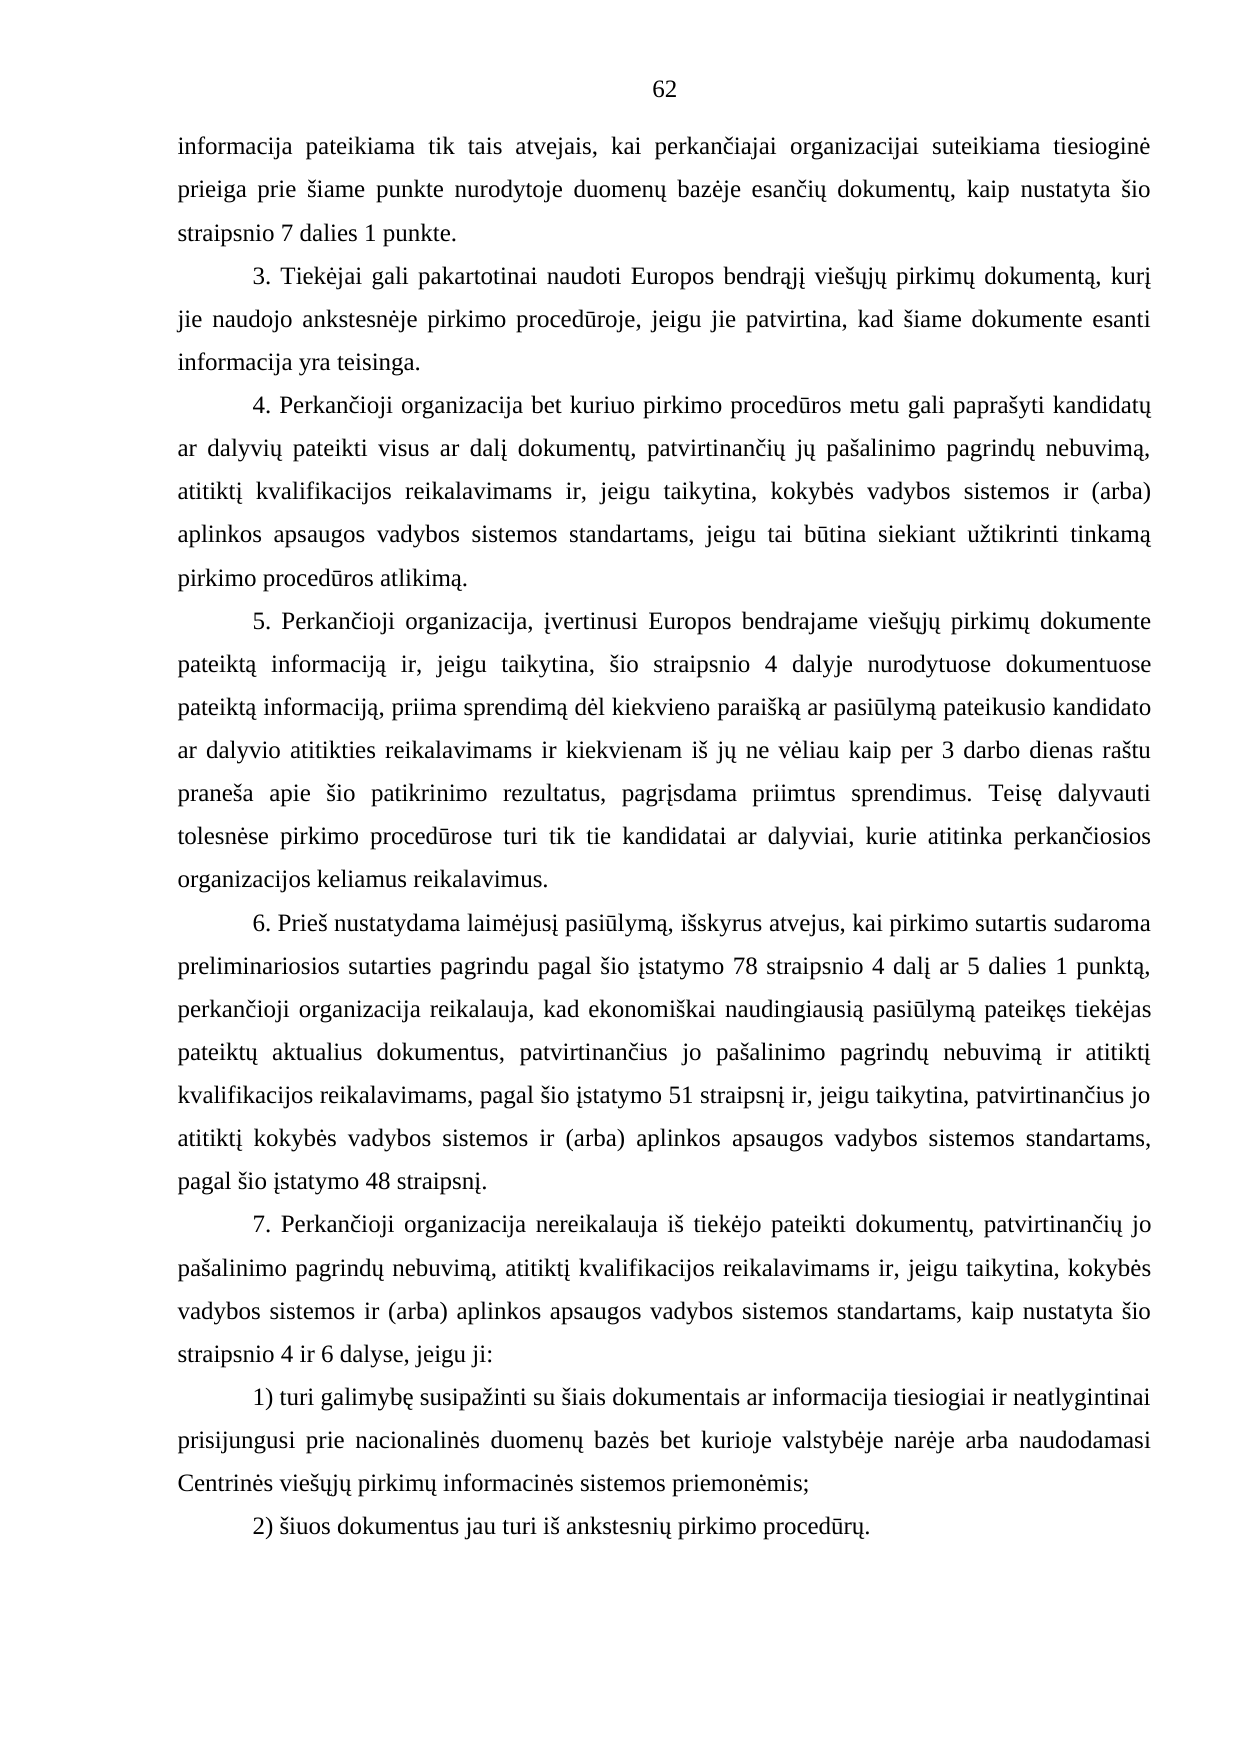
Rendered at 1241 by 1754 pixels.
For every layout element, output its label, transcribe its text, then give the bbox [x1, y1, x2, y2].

text 7. Perkančioji organizacija nereikalauja iš tiekėjo pateikti dokumentų, patvirtinančių jo pašalinimo pagrindų nebuvimą, atitiktį kvalifikacijos reikalavimams ir, jeigu taikytina, kokybės vadybos sistemos ir (arba) aplinkos apsaugos vadybos sistemos standartams, kaip nustatyta šio straipsnio 4 ir 6 dalyse, jeigu ji: [177, 1209, 1152, 1368]
text 3. Tiekėjai gali pakartotinai naudoti Europos bendrąjį viešųjų pirkimų dokumentą, kurį jie naudojo ankstesnėje pirkimo procedūroje, jeigu jie patvirtina, kad šiame dokumente esanti informacija yra teisinga. [177, 261, 1152, 376]
text 5. Perkančioji organizacija, įvertinusi Europos bendrajame viešųjų pirkimų dokumente pateiktą informaciją ir, jeigu taikytina, šio straipsnio 4 dalyje nurodytuose dokumentuose pateiktą informaciją, priima sprendimą dėl kiekvieno paraišką ar pasiūlymą pateikusio kandidato ar dalyvio atitikties reikalavimams ir kiekvienam iš jų ne vėliau kaip per 3 darbo dienas raštu praneša apie šio patikrinimo rezultatus, pagrįsdama priimtus sprendimus. Teisę dalyvauti tolesnėse pirkimo procedūrose turi tik tie kandidatai ar dalyviai, kurie atitinka perkančiosios organizacijos keliamus reikalavimus. [177, 606, 1152, 893]
text informacija pateikiama tik tais atvejais, kai perkančiajai organizacijai suteikiama tiesioginė prieiga prie šiame punkte nurodytoje duomenų bazėje esančių dokumentų, kaip nustatyta šio straipsnio 7 dalies 1 punkte. [177, 131, 1152, 246]
text 4. Perkančioji organizacija bet kuriuo pirkimo procedūros metu gali paprašyti kandidatų ar dalyvių pateikti visus ar dalį dokumentų, patvirtinančių jų pašalinimo pagrindų nebuvimą, atitiktį kvalifikacijos reikalavimams ir, jeigu taikytina, kokybės vadybos sistemos ir (arba) aplinkos apsaugos vadybos sistemos standartams, jeigu tai būtina siekiant užtikrinti tinkamą pirkimo procedūros atlikimą. [177, 390, 1152, 591]
text 1) turi galimybę susipažinti su šiais dokumentais ar informacija tiesiogiai ir neatlygintinai prisijungusi prie nacionalinės duomenų bazės bet kurioje valstybėje narėje arba naudodamasi Centrinės viešųjų pirkimų informacinės sistemos priemonėmis; [177, 1382, 1152, 1497]
text 6. Prieš nustatydama laimėjusį pasiūlymą, išskyrus atvejus, kai pirkimo sutartis sudaroma preliminariosios sutarties pagrindu pagal šio įstatymo 78 straipsnio 4 dalį ar 5 dalies 1 punktą, perkančioji organizacija reikalauja, kad ekonomiškai naudingiausią pasiūlymą pateikęs tiekėjas pateiktų aktualius dokumentus, patvirtinančius jo pašalinimo pagrindų nebuvimą ir atitiktį kvalifikacijos reikalavimams, pagal šio įstatymo 51 straipsnį ir, jeigu taikytina, patvirtinančius jo atitiktį kokybės vadybos sistemos ir (arba) aplinkos apsaugos vadybos sistemos standartams, pagal šio įstatymo 48 straipsnį. [177, 908, 1152, 1195]
text 2) šiuos dokumentus jau turi iš ankstesnių pirkimo procedūrų. [177, 1511, 1152, 1540]
